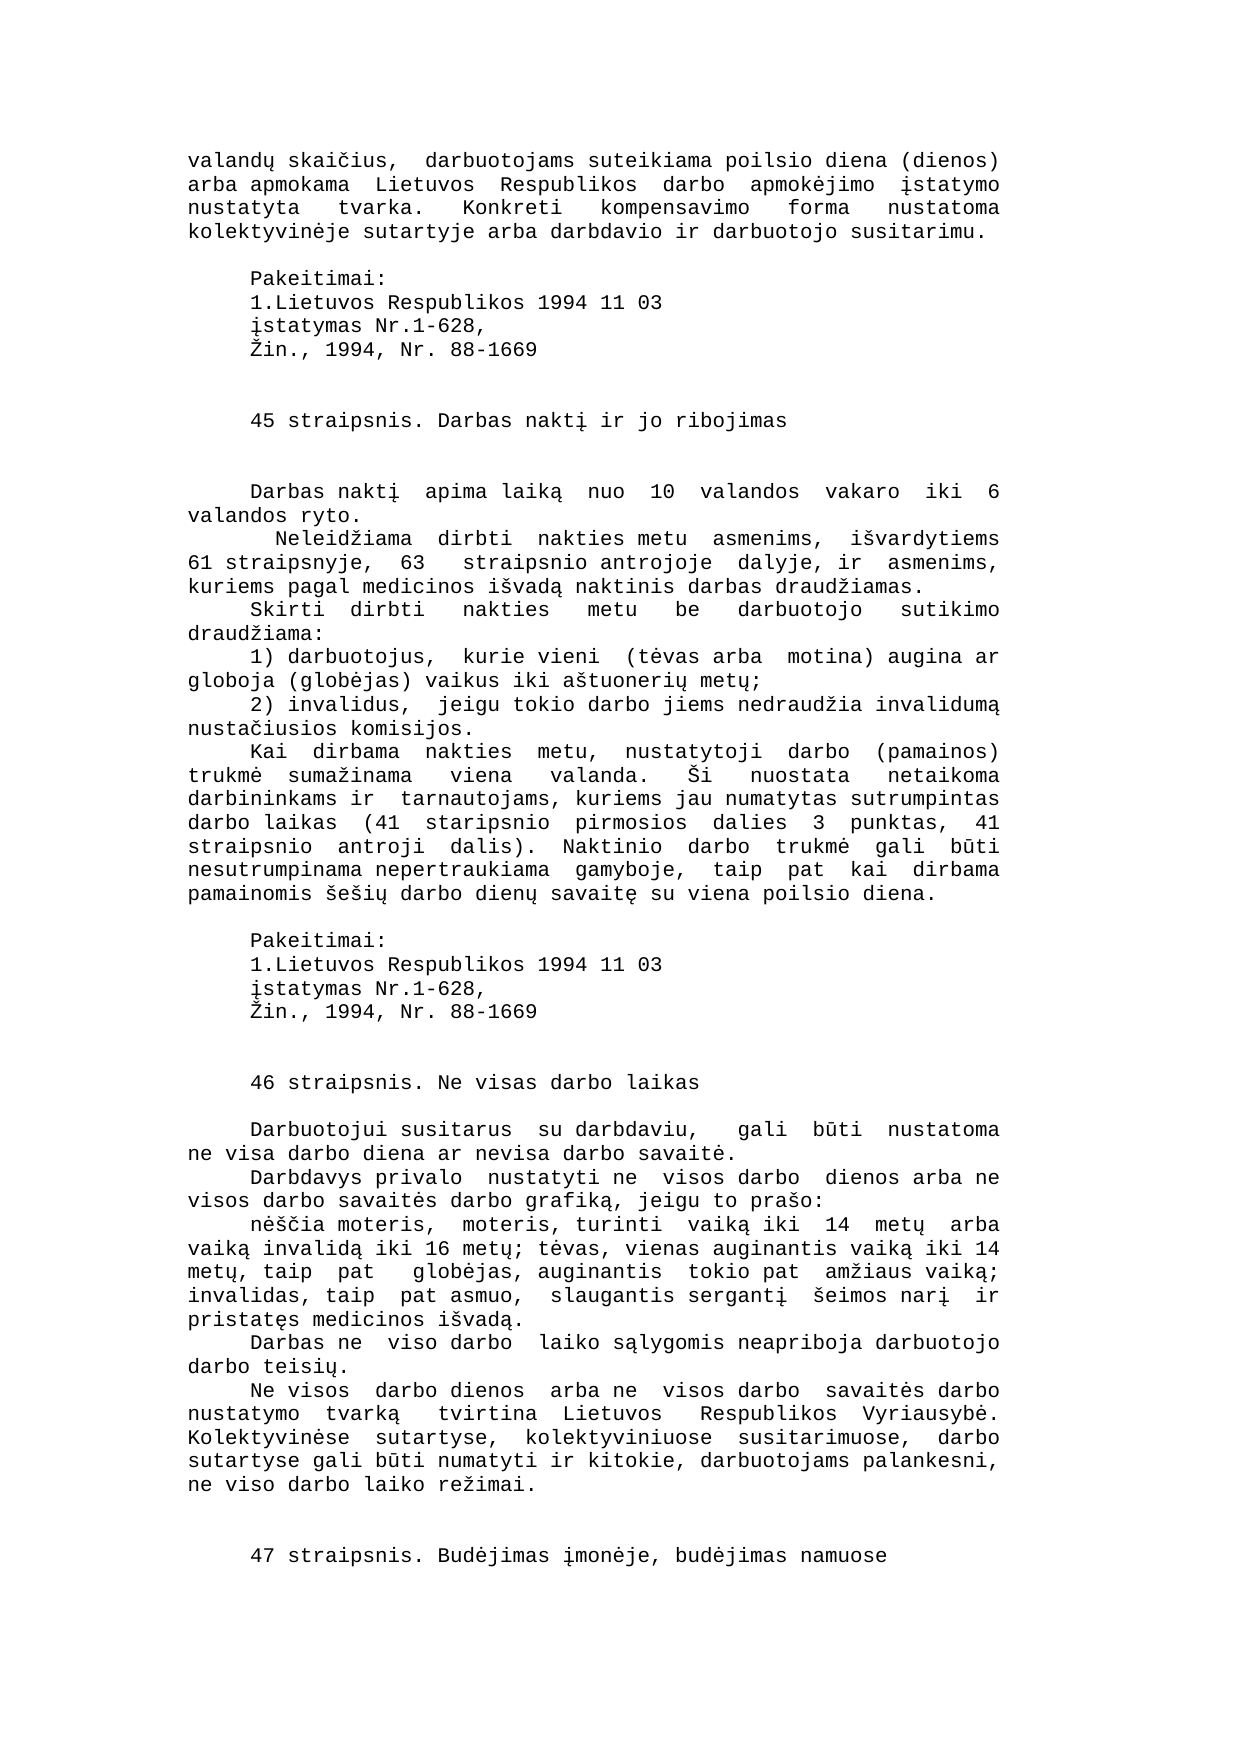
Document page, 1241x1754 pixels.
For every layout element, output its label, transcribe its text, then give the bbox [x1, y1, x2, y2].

text įstatymas Nr.1-628, [187, 316, 1053, 339]
text darbo laikas (41 staripsnio pirmosios dalies 3 punktas, 41 [187, 812, 1053, 836]
text sutartyse gali būti numatyti ir kitokie, darbuotojams palankesni, [187, 1451, 1053, 1474]
text ne viso darbo laiko režimai. [187, 1474, 1053, 1498]
text trukmė sumažinama viena valanda. Ši nuostata netaikoma [187, 765, 1053, 788]
text Žin., 1994, Nr. 88-1669 [187, 1001, 1053, 1025]
text Pakeitimai: [187, 930, 1053, 954]
text globoja (globėjas) vaikus iki aštuonerių metų; [187, 670, 1053, 694]
text nėščia moteris, moteris, turinti vaiką iki 14 metų arba [187, 1214, 1053, 1238]
text Neleidžiama dirbti nakties metu asmenims, išvardytiems [187, 528, 1053, 552]
text Žin., 1994, Nr. 88-1669 [187, 339, 1053, 363]
text Kai dirbama nakties metu, nustatytoji darbo (pamainos) [187, 741, 1053, 765]
text nustačiusios komisijos. [187, 717, 1053, 741]
text ne visa darbo diena ar nevisa darbo savaitė. [187, 1143, 1053, 1167]
text 46 straipsnis. Ne visas darbo laikas [187, 1072, 1053, 1096]
text 61 straipsnyje, 63 straipsnio antrojoje dalyje, ir asmenims, [187, 552, 1053, 576]
text Skirti dirbti nakties metu be darbuotojo sutikimo [187, 599, 1053, 623]
text pristatęs medicinos išvadą. [187, 1309, 1053, 1332]
text nustatyta tvarka. Konkreti kompensavimo forma nustatoma [187, 197, 1053, 221]
text metų, taip pat globėjas, auginantis tokio pat amžiaus vaiką; [187, 1261, 1053, 1285]
text 1.Lietuvos Respublikos 1994 11 03 [187, 954, 1053, 978]
text draudžiama: [187, 623, 1053, 647]
text Darbas naktį apima laiką nuo 10 valandos vakaro iki 6 [187, 481, 1053, 505]
text 47 straipsnis. Budėjimas įmonėje, budėjimas namuose [187, 1545, 1053, 1569]
text straipsnio antroji dalis). Naktinio darbo trukmė gali būti [187, 836, 1053, 859]
text arba apmokama Lietuvos Respublikos darbo apmokėjimo įstatymo [187, 174, 1053, 197]
text vaiką invalidą iki 16 metų; tėvas, vienas auginantis vaiką iki 14 [187, 1238, 1053, 1261]
text valandos ryto. [187, 505, 1053, 528]
text nustatymo tvarką tvirtina Lietuvos Respublikos Vyriausybė. [187, 1403, 1053, 1427]
text Kolektyvinėse sutartyse, kolektyviniuose susitarimuose, darbo [187, 1427, 1053, 1451]
text Darbuotojui susitarus su darbdaviu, gali būti nustatoma [187, 1119, 1053, 1143]
text darbininkams ir tarnautojams, kuriems jau numatytas sutrumpintas [187, 788, 1053, 812]
text valandų skaičius, darbuotojams suteikiama poilsio diena (dienos) [187, 150, 1053, 174]
text Ne visos darbo dienos arba ne visos darbo savaitės darbo [187, 1379, 1053, 1403]
text 1) darbuotojus, kurie vieni (tėvas arba motina) augina ar [187, 647, 1053, 670]
text darbo teisių. [187, 1356, 1053, 1379]
text Darbas ne viso darbo laiko sąlygomis neapriboja darbuotojo [187, 1332, 1053, 1356]
text Darbdavys privalo nustatyti ne visos darbo dienos arba ne [187, 1167, 1053, 1190]
text visos darbo savaitės darbo grafiką, jeigu to prašo: [187, 1190, 1053, 1214]
text 45 straipsnis. Darbas naktį ir jo ribojimas [187, 410, 1053, 434]
text kolektyvinėje sutartyje arba darbdavio ir darbuotojo susitarimu. [187, 221, 1053, 244]
text 2) invalidus, jeigu tokio darbo jiems nedraudžia invalidumą [187, 694, 1053, 717]
text nesutrumpinama nepertraukiama gamyboje, taip pat kai dirbama [187, 859, 1053, 883]
text 1.Lietuvos Respublikos 1994 11 03 [187, 292, 1053, 316]
text kuriems pagal medicinos išvadą naktinis darbas draudžiamas. [187, 576, 1053, 599]
text invalidas, taip pat asmuo, slaugantis sergantį šeimos narį ir [187, 1285, 1053, 1309]
text pamainomis šešių darbo dienų savaitę su viena poilsio diena. [187, 883, 1053, 907]
text įstatymas Nr.1-628, [187, 978, 1053, 1001]
text Pakeitimai: [187, 268, 1053, 292]
